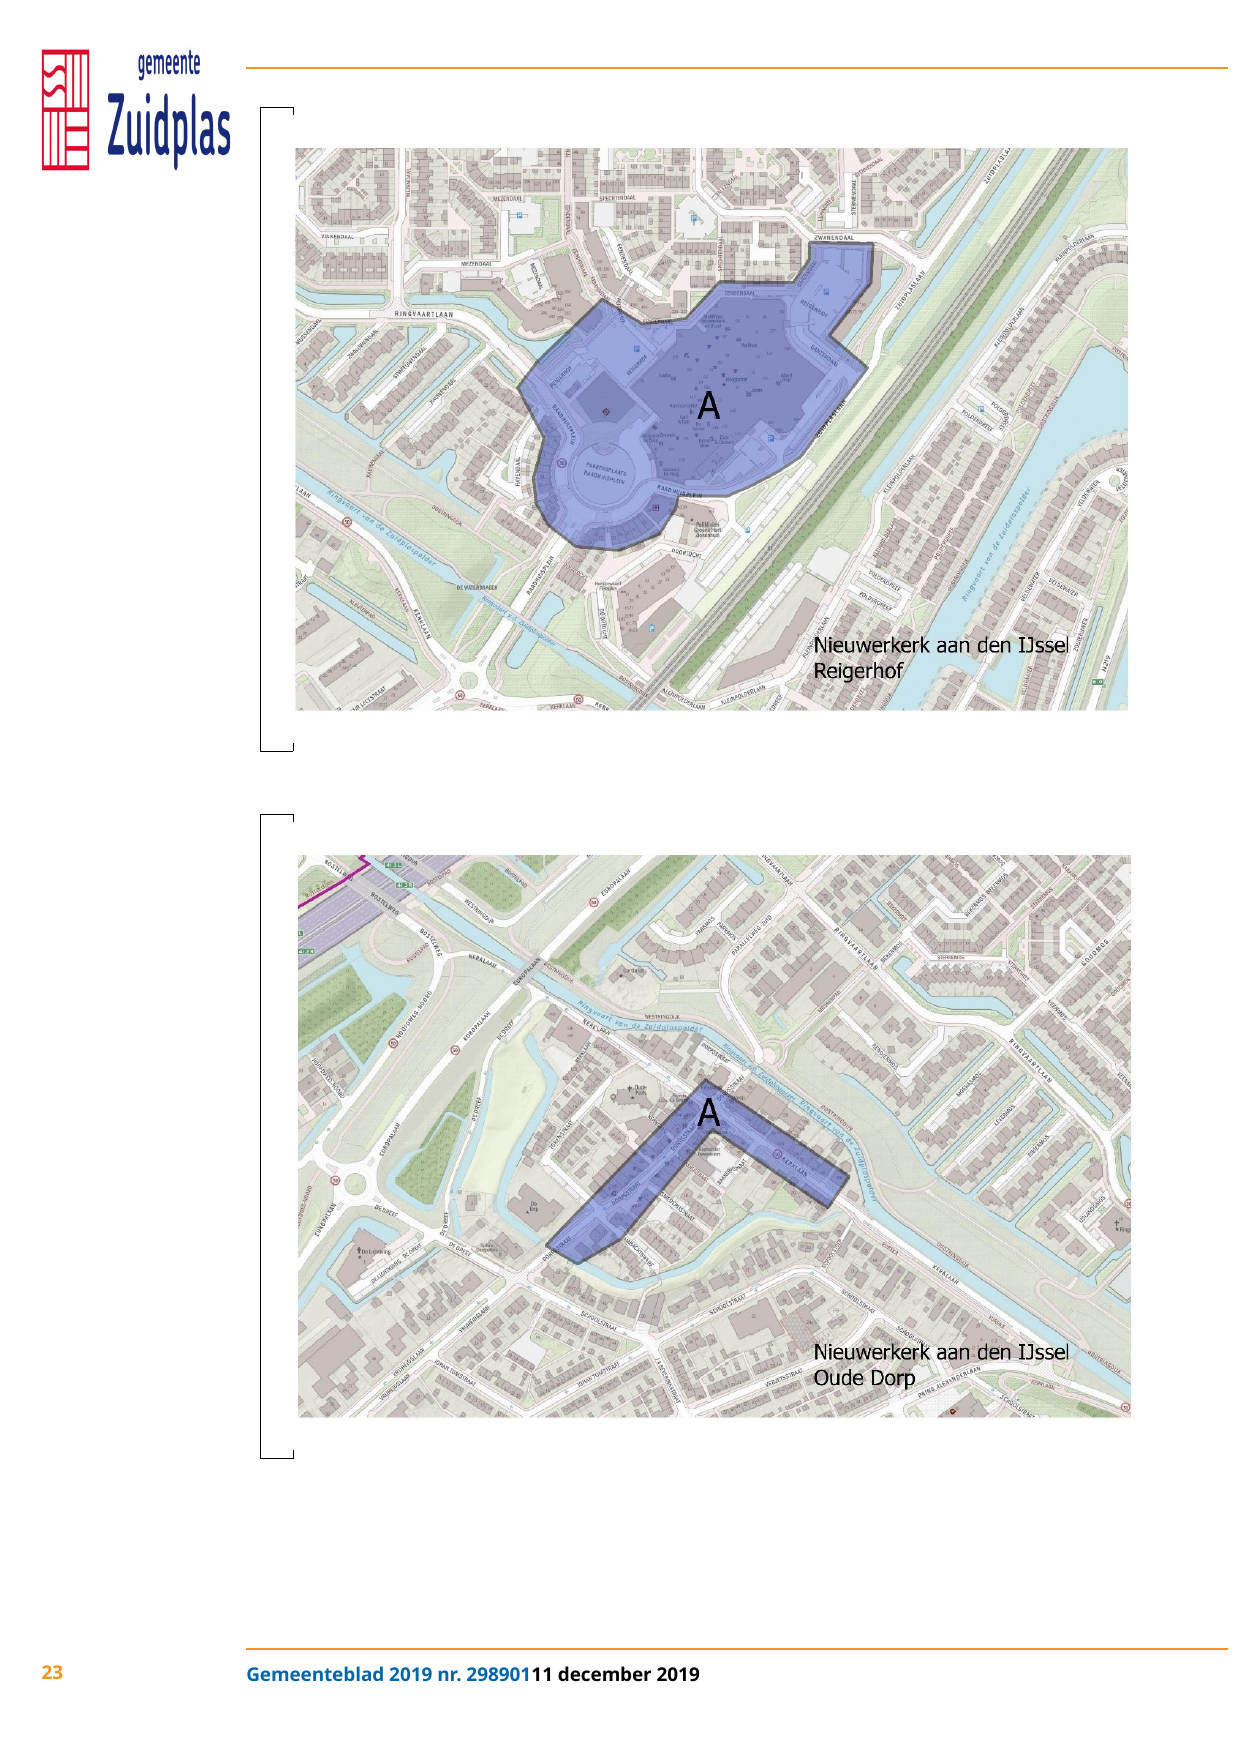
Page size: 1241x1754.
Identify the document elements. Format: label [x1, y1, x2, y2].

picture [268, 115, 1155, 743]
picture [41, 47, 231, 172]
picture [268, 822, 1155, 1450]
